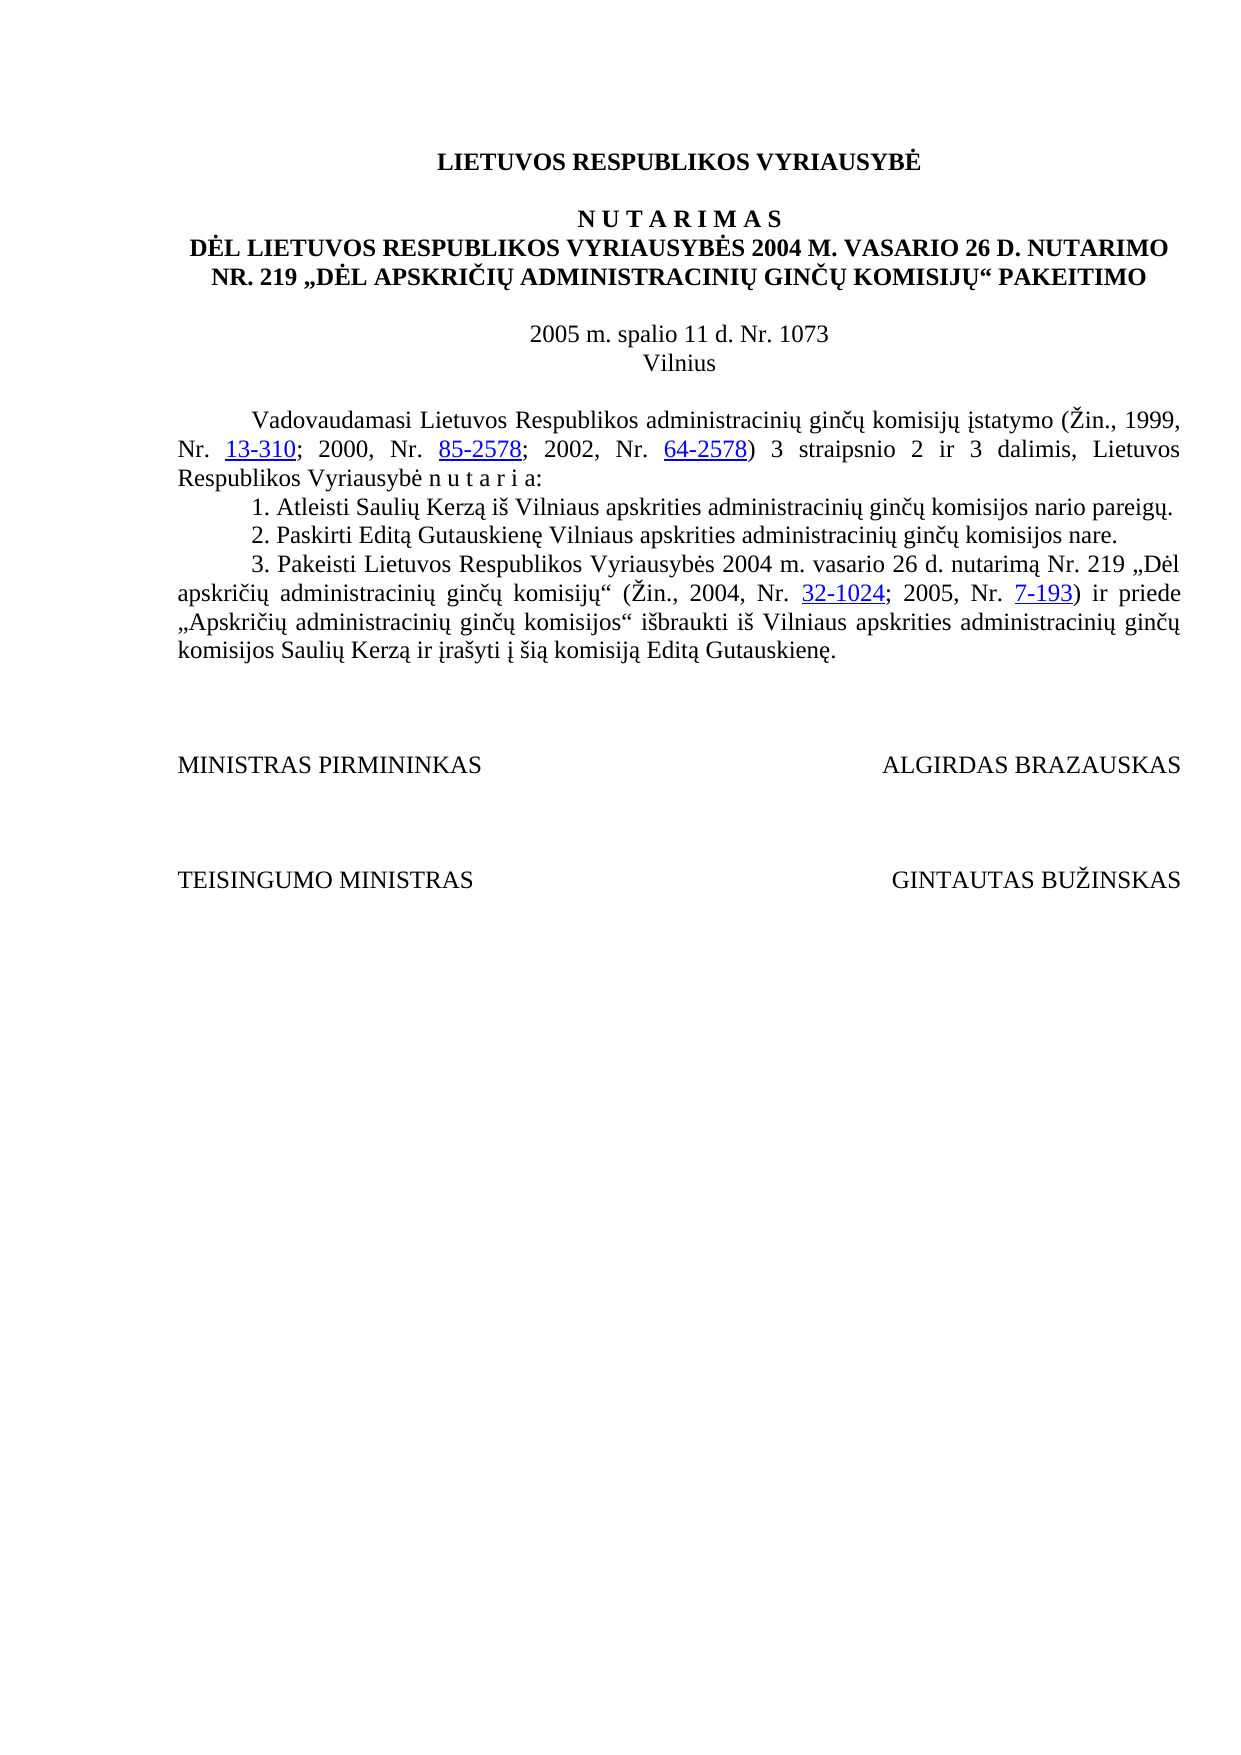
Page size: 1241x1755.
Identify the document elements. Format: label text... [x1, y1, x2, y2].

text LIETUVOS RESPUBLIKOS VYRIAUSYBĖ [177, 147, 1181, 176]
text MINISTRAS PIRMININKAS ALGIRDAS BRAZAUSKAS [177, 751, 1181, 779]
text 2. Paskirti Editą Gutauskienę Vilniaus apskrities administracinių ginčų komisijos nare. [177, 521, 1181, 549]
text N U T A R I M A S [177, 204, 1181, 233]
text 1. Atleisti Saulių Kerzą iš Vilniaus apskrities administracinių ginčų komisijos nario pareigų. [177, 492, 1181, 521]
text DĖL LIETUVOS RESPUBLIKOS VYRIAUSYBĖS 2004 M. VASARIO 26 D. NUTARIMO NR. 219 „DĖL APSKRIČIŲ ADMINISTRACINIŲ GINČŲ KOMISIJŲ“ PAKEITIMO [177, 233, 1181, 291]
text TEISINGUMO MINISTRAS GINTAUTAS BUŽINSKAS [177, 866, 1181, 894]
text Vilnius [177, 348, 1181, 377]
text 3. Pakeisti Lietuvos Respublikos Vyriausybės 2004 m. vasario 26 d. nutarimą Nr. 219 „Dėl apskričių administracinių ginčų komisijų“ (Žin., 2004, Nr. 32-1024; 2005, Nr. 7-193) ir priede „Apskričių administracinių ginčų komisijos“ išbraukti iš Vilniaus apskrities administracinių ginčų komisijos Saulių Kerzą ir įrašyti į šią komisiją Editą Gutauskienę. [177, 549, 1181, 664]
text 2005 m. spalio 11 d. Nr. 1073 [177, 319, 1181, 348]
text Vadovaudamasi Lietuvos Respublikos administracinių ginčų komisijų įstatymo (Žin., 1999, Nr. 13-310; 2000, Nr. 85-2578; 2002, Nr. 64-2578) 3 straipsnio 2 ir 3 dalimis, Lietuvos Respublikos Vyriausybė nutaria: [177, 406, 1181, 492]
